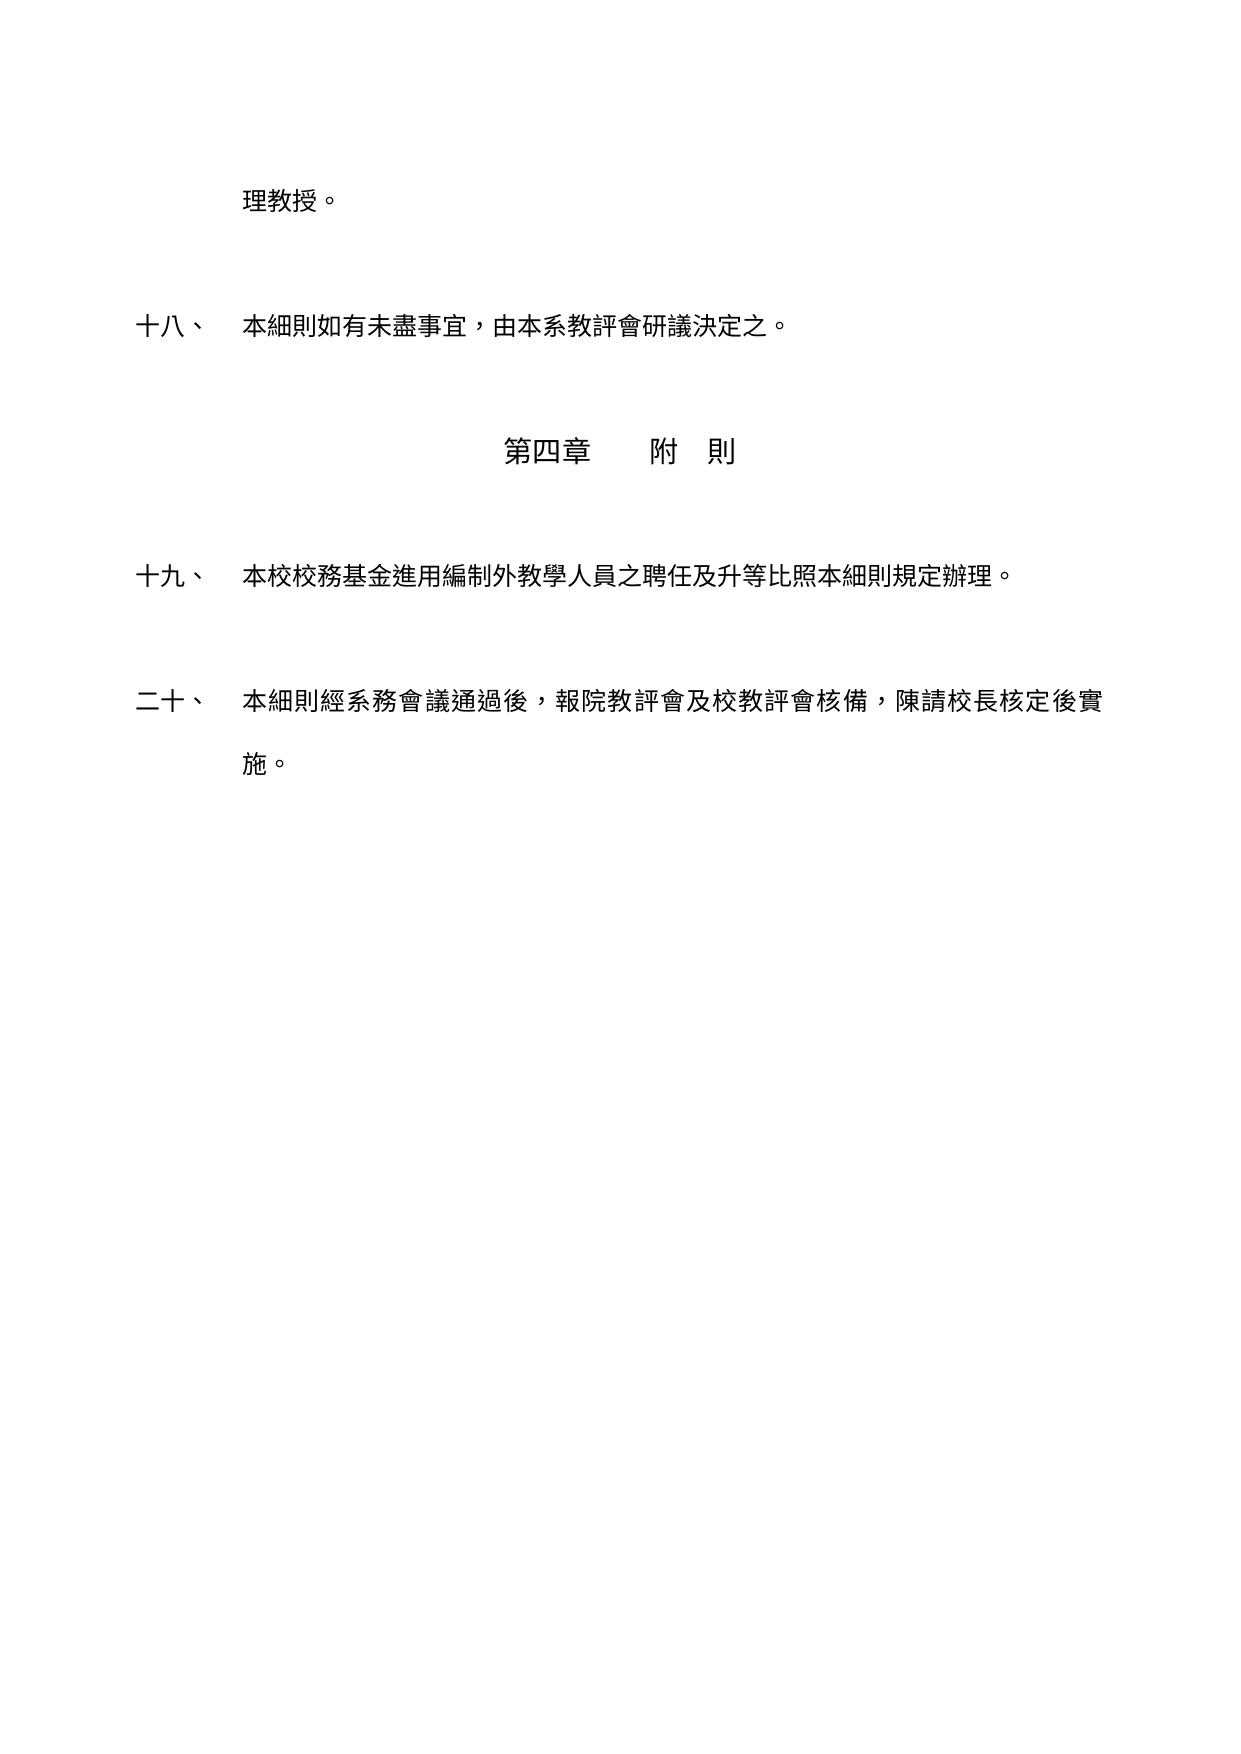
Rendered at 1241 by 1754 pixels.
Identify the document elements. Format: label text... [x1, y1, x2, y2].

table_cell 理教授。 [231, 96, 1117, 228]
table_cell [124, 96, 231, 228]
table_cell 本細則如有未盡事宜，由本系教評會研議決定之。 [231, 228, 1117, 353]
table_cell 二十、 [124, 603, 231, 791]
table_cell 十九、 [124, 490, 231, 603]
table_cell 本校校務基金進用編制外教學人員之聘任及升等比照本細則規定辦理。 [231, 490, 1117, 603]
table_cell 第四章 附 則 [124, 353, 1117, 489]
table_cell 十八、 [124, 228, 231, 353]
table_cell 本細則經系務會議通過後，報院教評會及校教評會核備，陳請校長核定後實施。 [231, 603, 1117, 791]
